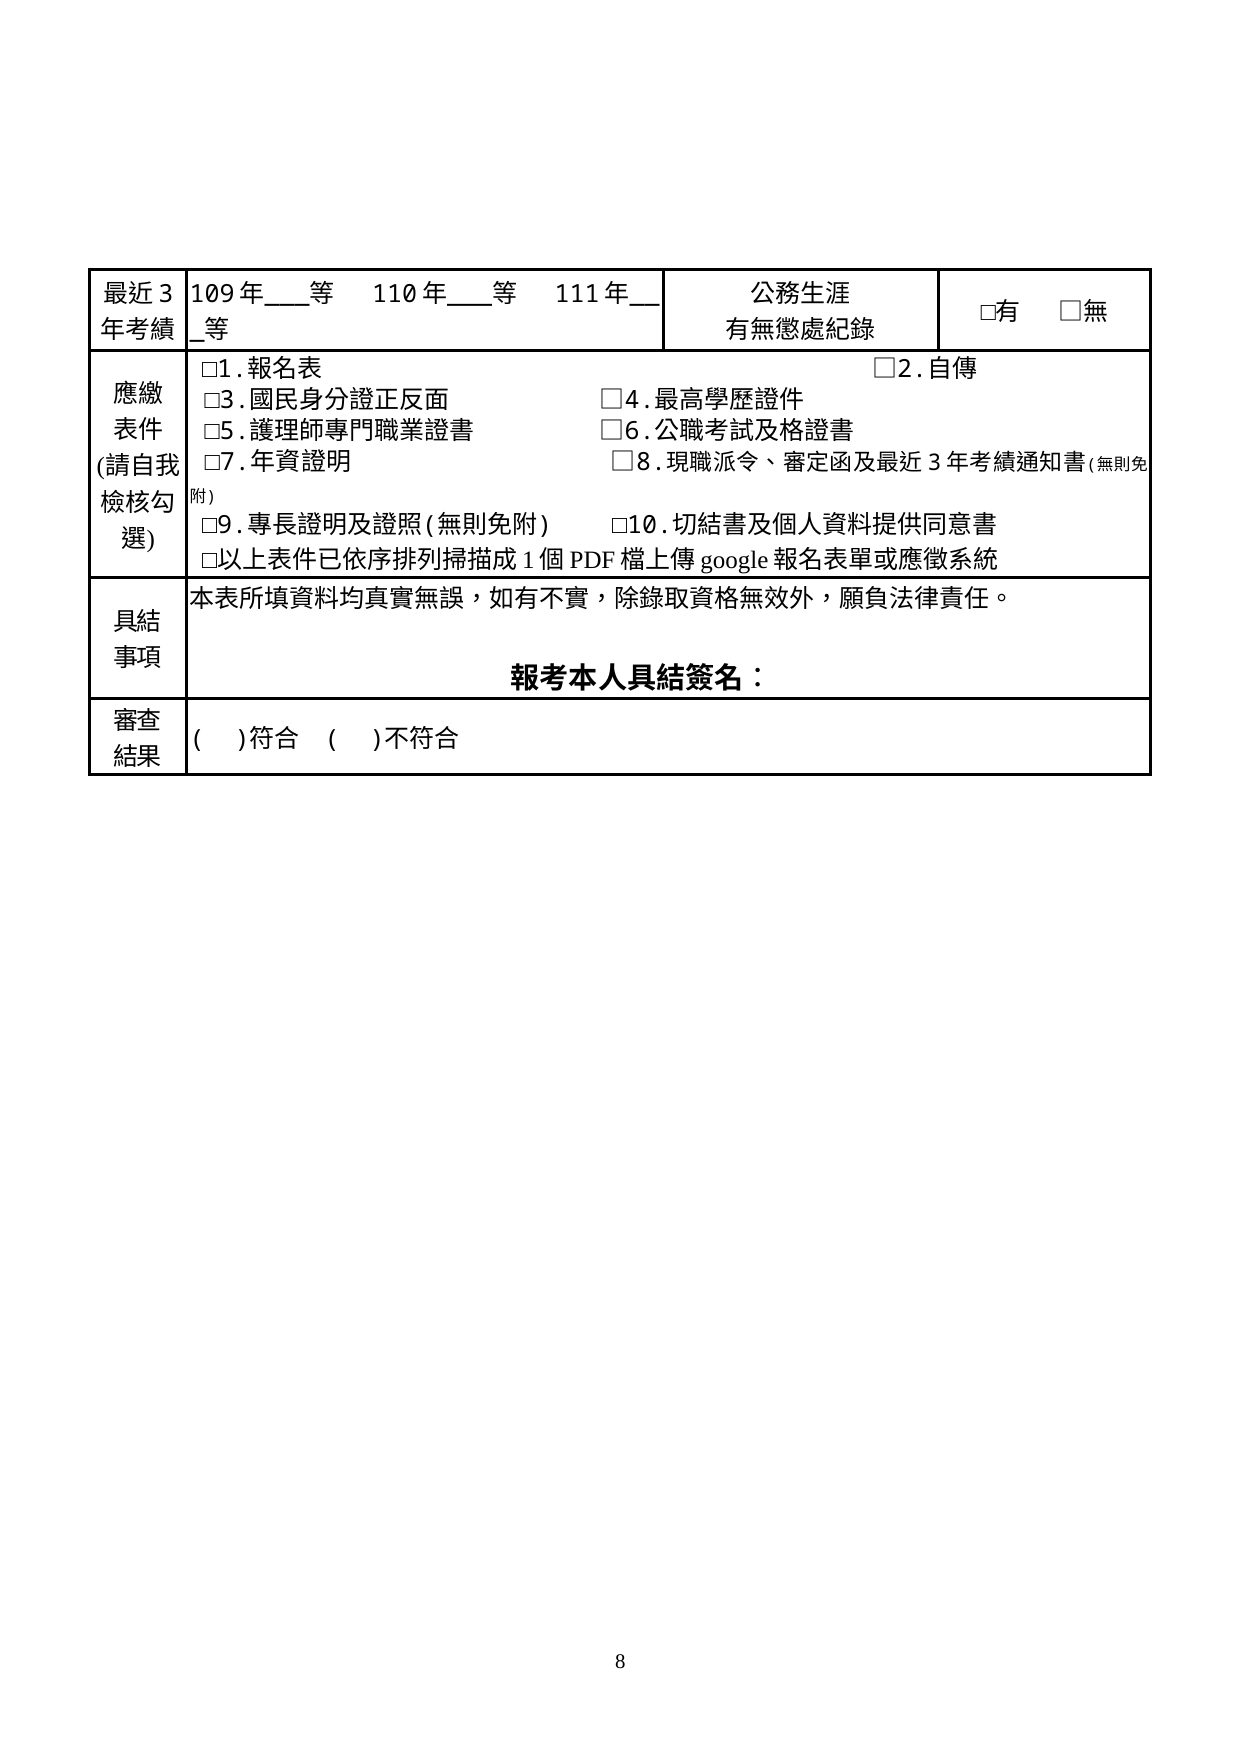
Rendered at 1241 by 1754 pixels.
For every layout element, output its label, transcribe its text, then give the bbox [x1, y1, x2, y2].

table_cell 109年___等 110年___等 111年___等 [188, 271, 662, 349]
table_cell □有 □無 [940, 271, 1149, 349]
table_cell ( )符合 ( )不符合 [188, 700, 1149, 773]
table_cell 審查 結果 [91, 700, 185, 773]
table_cell 本表所填資料均真實無誤，如有不實，除錄取資格無效外，願負法律責任。 報考本人具結簽名： [188, 579, 1149, 697]
table_cell 公務生涯 有無懲處紀錄 [665, 271, 937, 349]
table_cell □1.報名表 □2.自傳 □3.國民身分證正反面 □4.最高學歷證件 □5.護理師專門職業證書 □6.公職考試及格證書 □7.年資證明 □8.現職派令、審定函及最近3年考績通知書(無則免附) □9.專長證明及證照(無則免附) □10.切結書及個人資料提供同意書 □以上表件已依序排列掃描成1個PDF檔上傳google報名表單或應徵系統 [188, 352, 1149, 576]
table_cell 具結 事項 [91, 579, 185, 697]
table_cell 應繳 表件 (請自我檢核勾選) [91, 352, 185, 576]
table_cell 最近3年考績 [91, 271, 185, 349]
